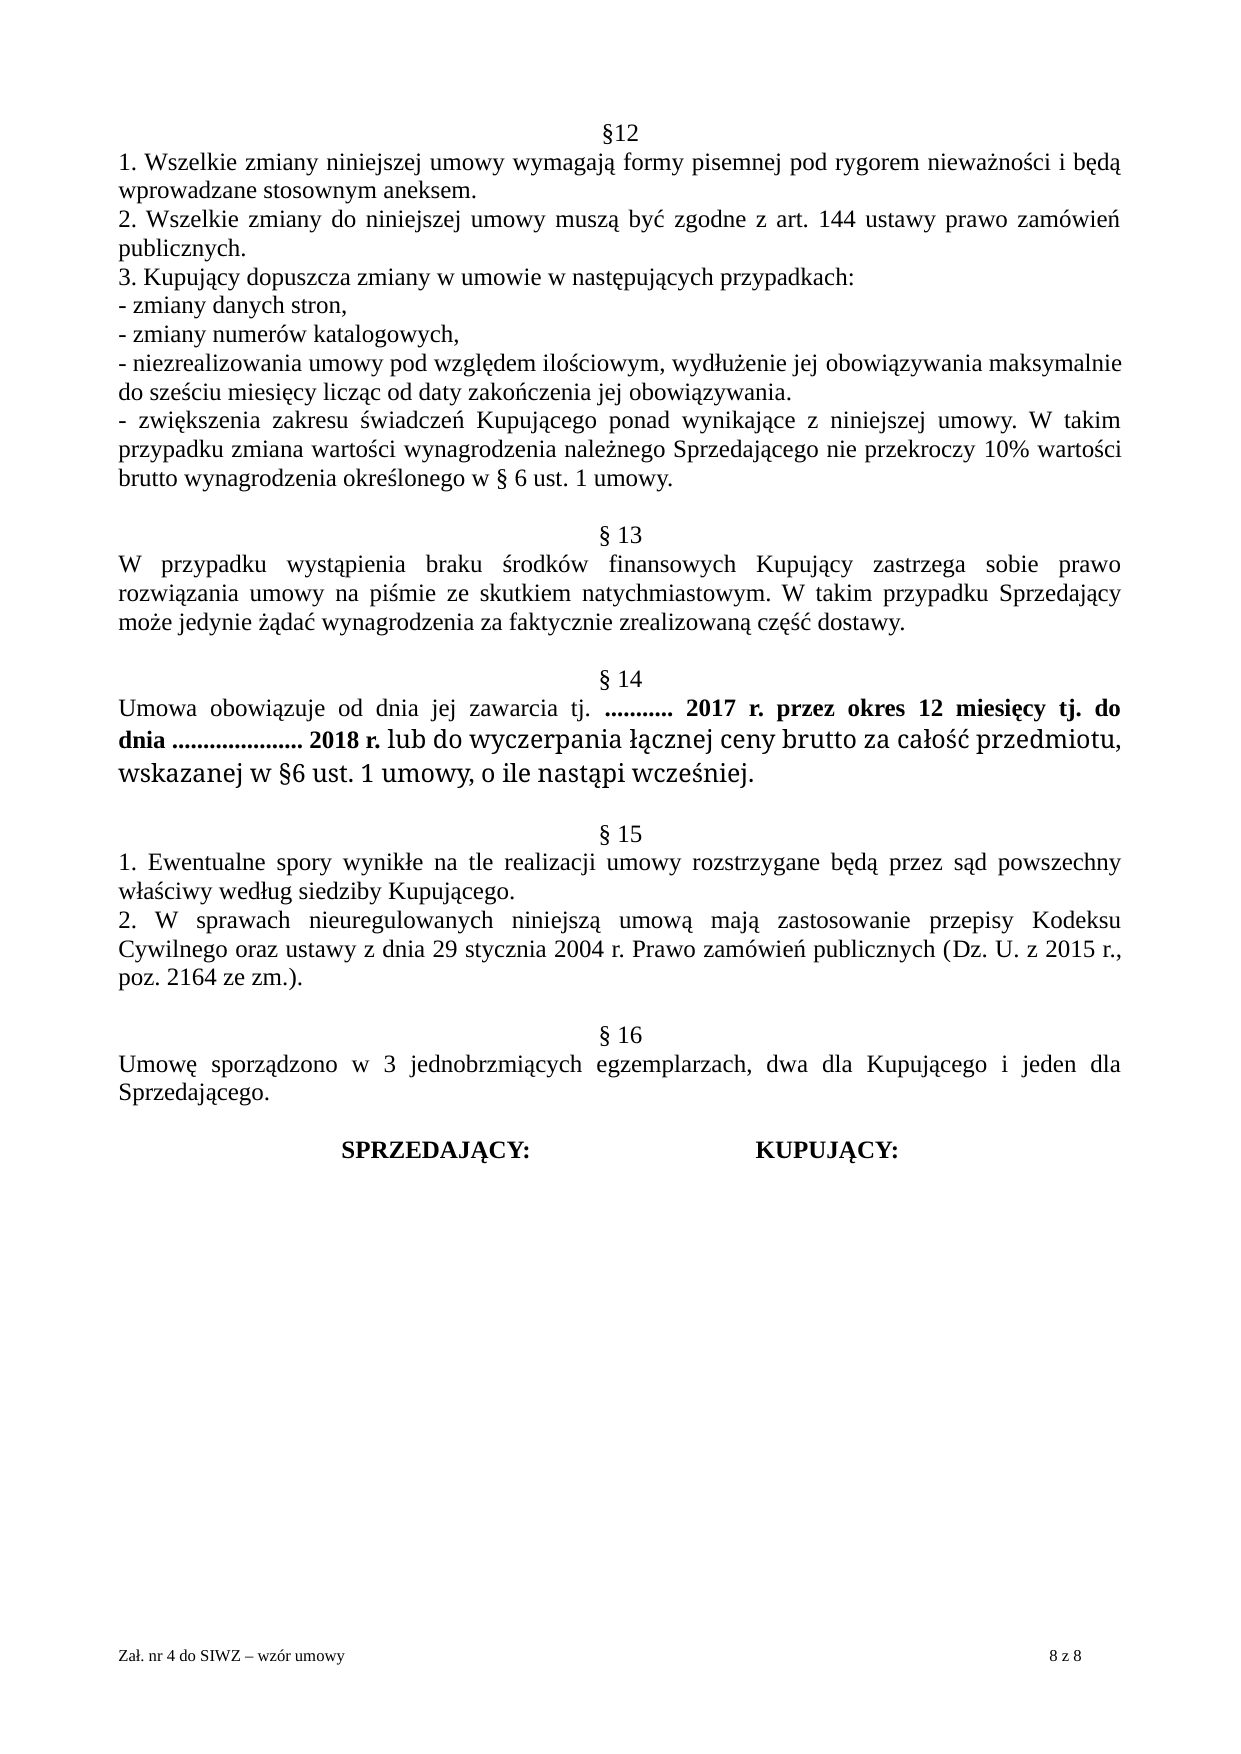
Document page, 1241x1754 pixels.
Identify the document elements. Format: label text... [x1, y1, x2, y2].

text § 16 [118, 1020, 1122, 1049]
text 3. Kupujący dopuszcza zmiany w umowie w następujących przypadkach: [118, 262, 1122, 291]
text - zmiany numerów katalogowych, [118, 319, 1122, 348]
text § 14 [118, 664, 1122, 693]
text 1. Ewentualne spory wynikłe na tle realizacji umowy rozstrzygane będą przez sąd powszechny właściwy według siedziby Kupującego. [118, 847, 1122, 905]
text - zwiększenia zakresu świadczeń Kupującego ponad wynikające z niniejszej umowy. W takim przypadku zmiana wartości wynagrodzenia należnego Sprzedającego nie przekroczy 10% wartości brutto wynagrodzenia określonego w § 6 ust. 1 umowy. [118, 406, 1122, 492]
text 1. Wszelkie zmiany niniejszej umowy wymagają formy pisemnej pod rygorem nieważności i będą wprowadzane stosownym aneksem. [118, 147, 1122, 204]
text Umowa obowiązuje od dnia jej zawarcia tj. ........... 2017 r. przez okres 12 miesięcy tj. do dnia ..................... 2018 r. lub do wyczerpania łącznej ceny brutto za całość przedmiotu, wskazanej w §6 ust. 1 umowy, o ile nastąpi wcześniej. [118, 693, 1122, 790]
text - zmiany danych stron, [118, 291, 1122, 319]
text § 13 [118, 521, 1122, 549]
text SPRZEDAJĄCY: KUPUJĄCY: [118, 1135, 1122, 1164]
text Umowę sporządzono w 3 jednobrzmiących egzemplarzach, dwa dla Kupującego i jeden dla Sprzedającego. [118, 1049, 1122, 1106]
text §12 [118, 118, 1122, 147]
text 2. Wszelkie zmiany do niniejszej umowy muszą być zgodne z art. 144 ustawy prawo zamówień publicznych. [118, 204, 1122, 262]
text W przypadku wystąpienia braku środków finansowych Kupujący zastrzega sobie prawo rozwiązania umowy na piśmie ze skutkiem natychmiastowym. W takim przypadku Sprzedający może jedynie żądać wynagrodzenia za faktycznie zrealizowaną część dostawy. [118, 549, 1122, 636]
text - niezrealizowania umowy pod względem ilościowym, wydłużenie jej obowiązywania maksymalnie do sześciu miesięcy licząc od daty zakończenia jej obowiązywania. [118, 348, 1122, 406]
text § 15 [118, 819, 1122, 847]
text 2. W sprawach nieuregulowanych niniejszą umową mają zastosowanie przepisy Kodeksu Cywilnego oraz ustawy z dnia 29 stycznia 2004 r. Prawo zamówień publicznych (Dz. U. z 2015 r., poz. 2164 ze zm.). [118, 905, 1122, 991]
